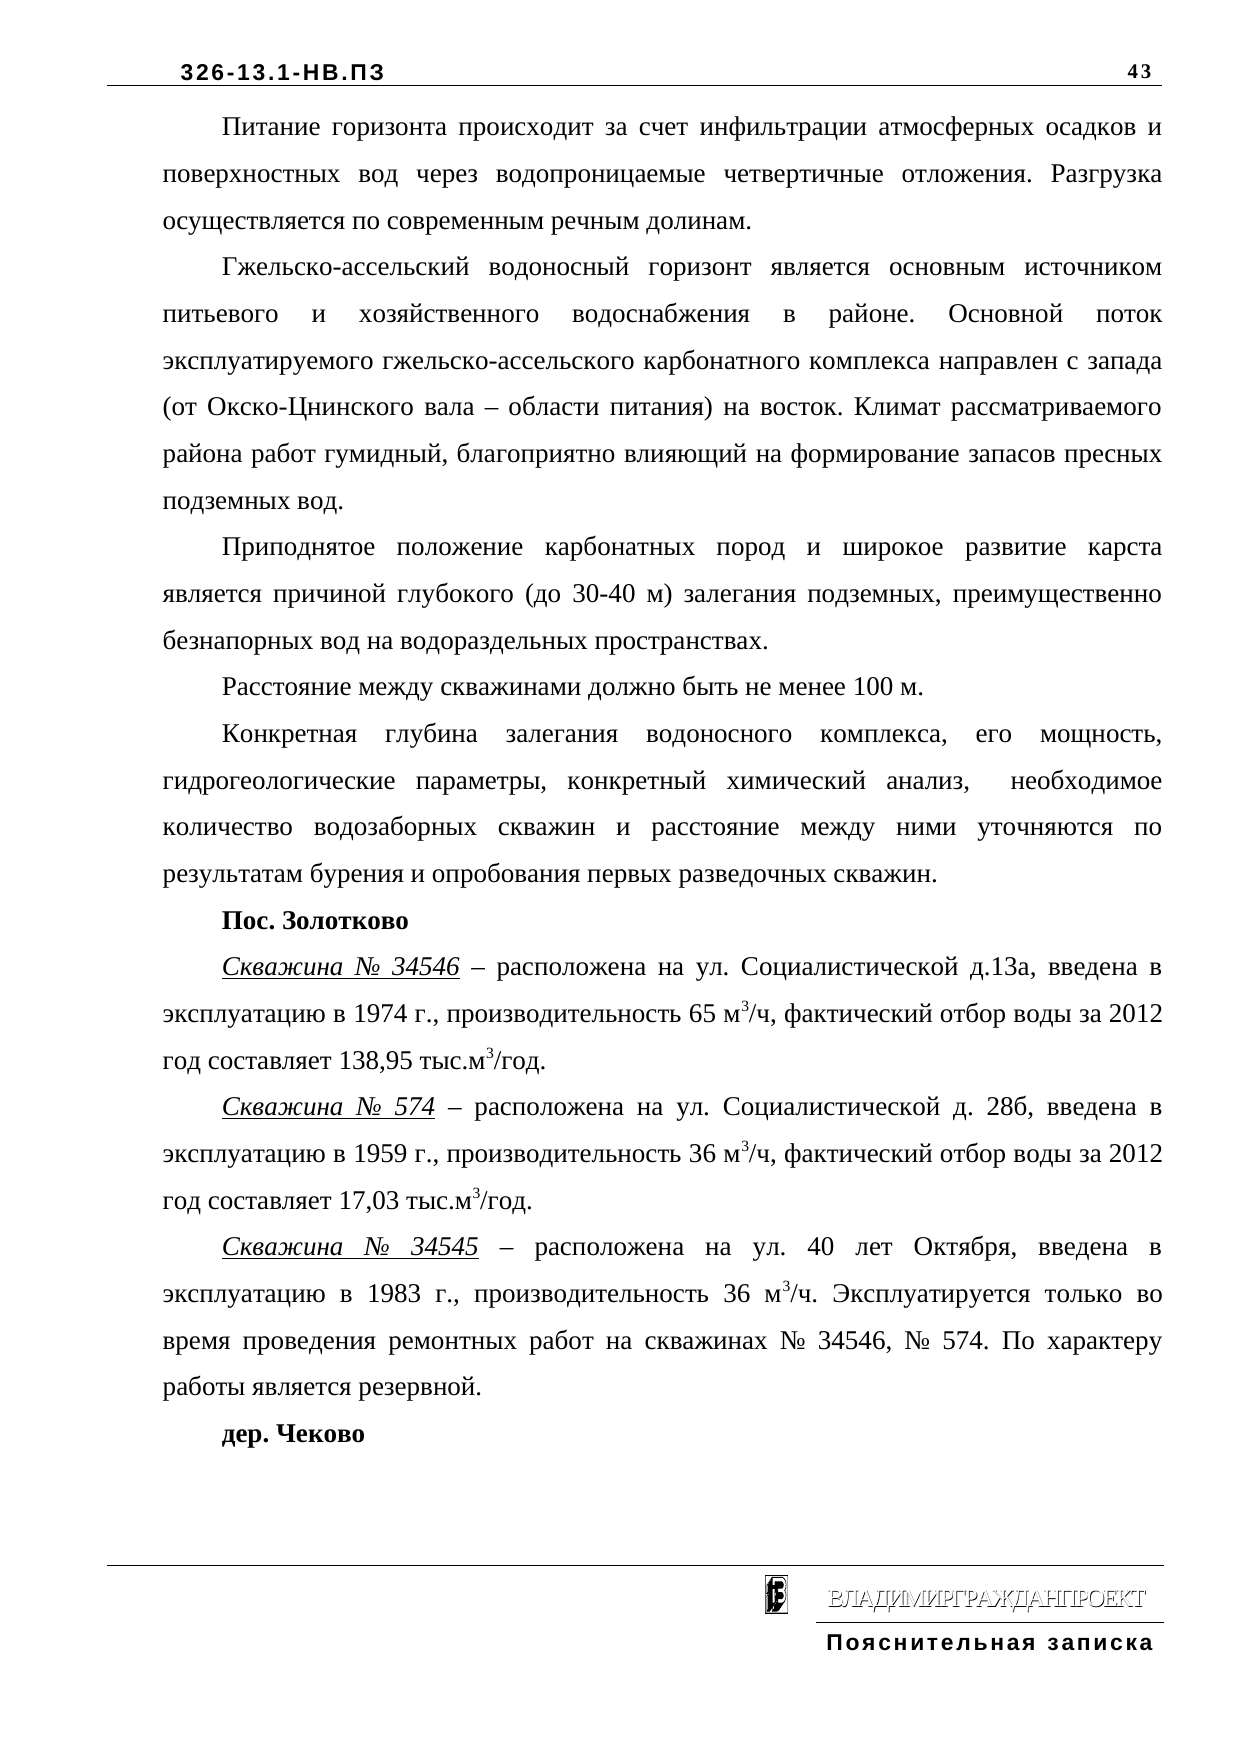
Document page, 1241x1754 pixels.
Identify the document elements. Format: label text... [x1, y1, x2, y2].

text Скважина № 34545 – расположена на ул. 40 лет Октября, введена в эксплуатацию в 1983 г., производительность 36 м3/ч. Эксплуатируется только во время проведения ремонтных работ на скважинах № 34546, № 574. По характеру работы является резервной. [162, 1231, 1163, 1402]
text Конкретная глубина залегания водоносного комплекса, его мощность, гидрогеологические параметры, конкретный химический анализ, необходимое количество водозаборных скважин и расстояние между ними уточняются по результатам бурения и опробования первых разведочных скважин. [162, 717, 1163, 888]
text Приподнятое положение карбонатных пород и широкое развитие карста является причиной глубокого (до 30-40 м) залегания подземных, преимущественно безнапорных вод на водораздельных пространствах. [162, 531, 1163, 655]
text Расстояние между скважинами должно быть не менее 100 м. [162, 671, 1163, 702]
text Гжельско-ассельский водоносный горизонт является основным источником питьевого и хозяйственного водоснабжения в районе. Основной поток эксплуатируемого гжельско-ассельского карбонатного комплекса направлен с запада (от Окско-Цнинского вала – области питания) на восток. Климат рассматриваемого района работ гумидный, благоприятно влияющий на формирование запасов пресных подземных вод. [162, 251, 1163, 515]
text дер. Чеково [162, 1417, 1163, 1448]
text Питание горизонта происходит за счет инфильтрации атмосферных осадков и поверхностных вод через водопроницаемые четвертичные отложения. Разгрузка осуществляется по современным речным долинам. [162, 111, 1163, 235]
text Пос. Золотково [162, 904, 1163, 935]
text Скважина № 574 – расположена на ул. Социалистической д. 28б, введена в эксплуатацию в 1959 г., производительность 36 м3/ч, фактический отбор воды за 2012 год составляет 17,03 тыс.м3/год. [162, 1091, 1163, 1215]
text Скважина № 34546 – расположена на ул. Социалистической д.13а, введена в эксплуатацию в 1974 г., производительность 65 м3/ч, фактический отбор воды за 2012 год составляет 138,95 тыс.м3/год. [162, 951, 1163, 1075]
